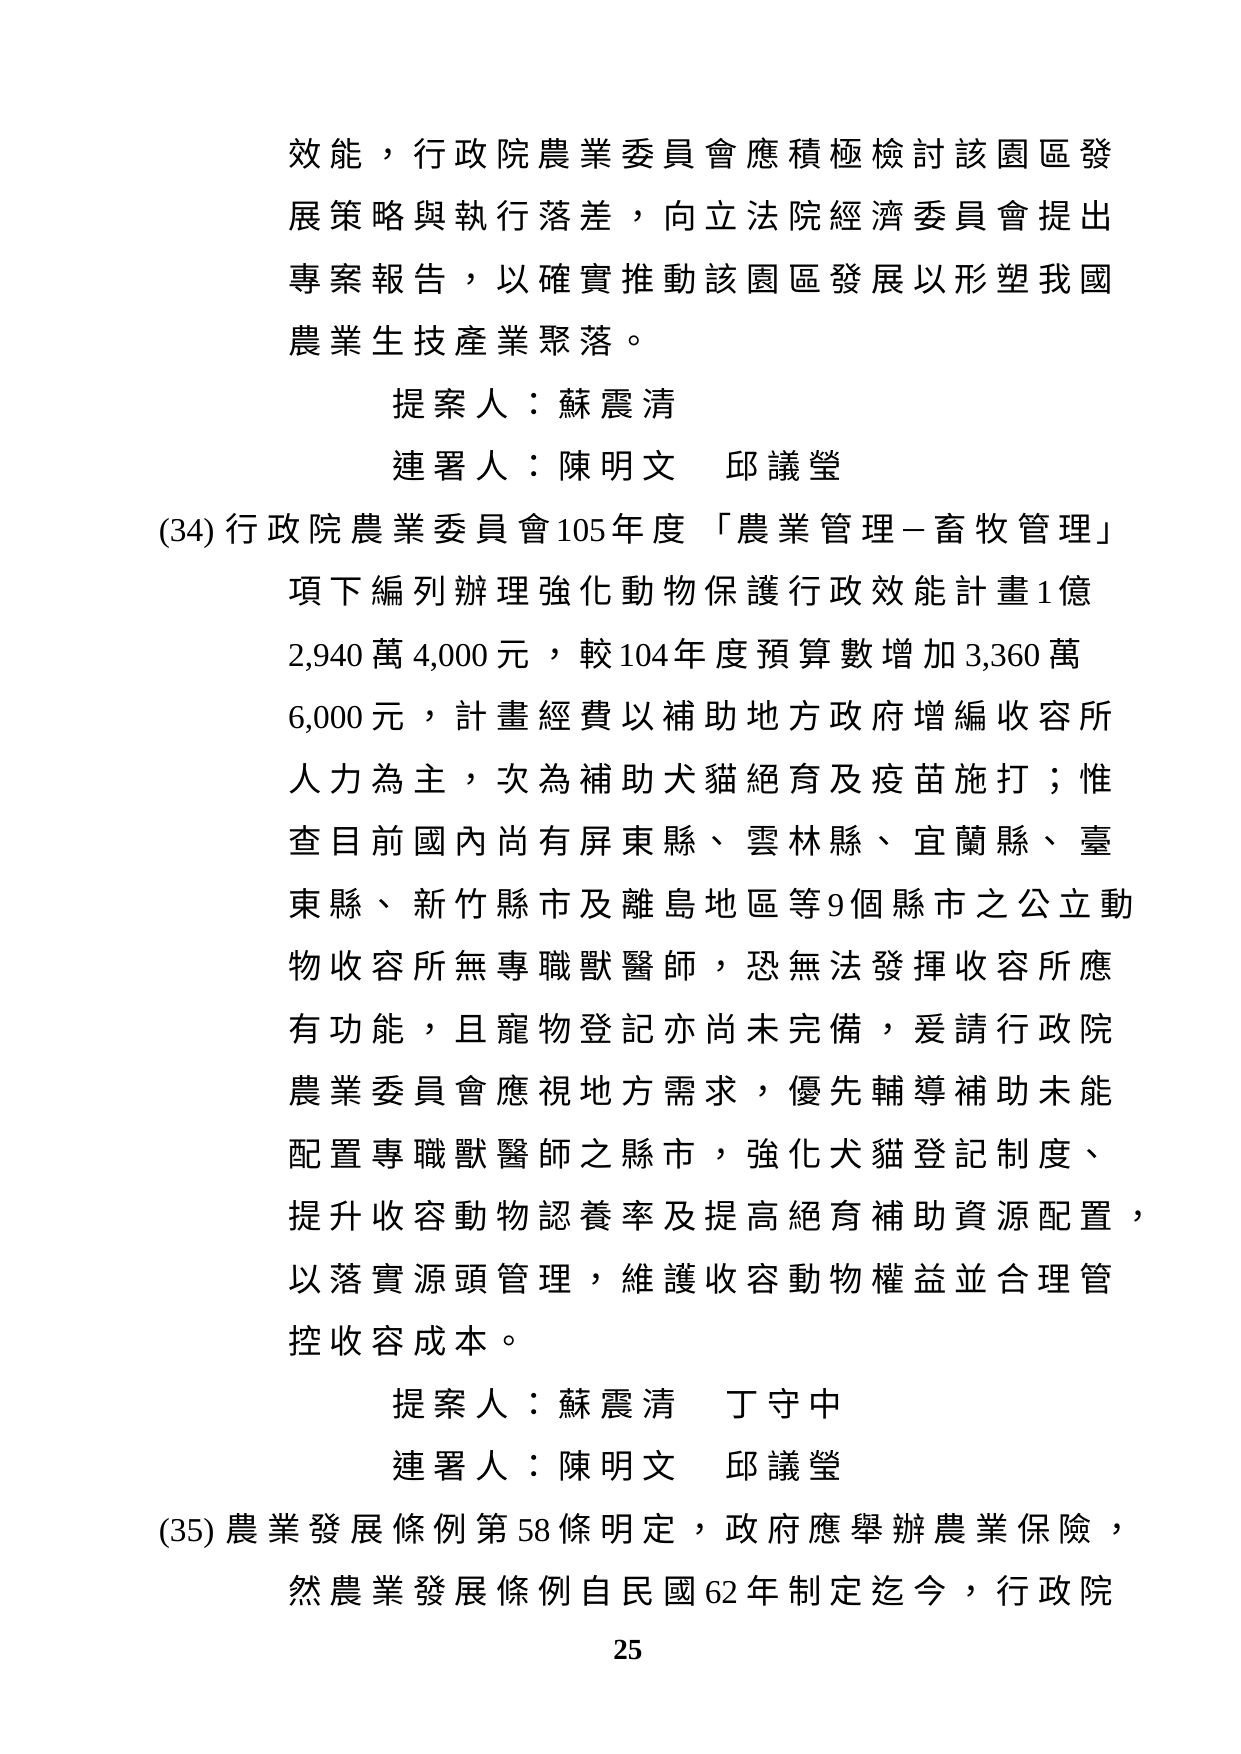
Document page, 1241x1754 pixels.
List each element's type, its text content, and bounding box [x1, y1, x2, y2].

list 效能，行政院農業委員會應積極檢討該園區發展策略與執行落差，向立法院經濟委員會提出專案報告，以確實推動該園區發展以形塑我國農業生技產業聚落。 [150, 110, 1148, 360]
text 連署人：陳明文 邱議瑩 [384, 1423, 1044, 1485]
text 提案人：蘇震清 丁守中 [384, 1360, 1044, 1423]
text 提案人：蘇震清 [384, 360, 1044, 423]
list 行政院農業委員會105年度「農業管理－畜牧管理」項下編列辦理強化動物保護行政效能計畫1億2,940萬4,000元，較104年度預算數增加3,360萬6,000元，計畫經費以補助地方政府增編收容所人力為主，次為補助犬貓絕育及疫苗施打；惟查目前國內尚有屏東縣、雲林縣、宜蘭縣、臺東縣、新竹縣市及離島地區等9個縣市之公立動物收容所無專職獸醫師，恐無法發揮收容所應有功能，且寵物登記亦尚未完備，爰請行政院農業委員會應視地方需求，優先輔導補助未能配置專職獸醫師之縣市，強化犬貓登記制度、提升收容動物認養率及提高絕育補助資源配置，以落實源頭管理，維護收容動物權益並合理管控收容成本。 [150, 485, 1148, 1360]
text 連署人：陳明文 邱議瑩 [384, 423, 1044, 485]
list 農業發展條例第58條明定，政府應舉辦農業保險，然農業發展條例自民國62年制定迄今，行政院農業委員會僅有實施個別家畜保險(豬隻及乳牛)及農業天然災害救助，雖於104年度開始試辦「高接梨」單一農作物天然災害保險，仍無逐步建置完整農業保險制度計畫；反觀與我國農業條件類似、同樣天災頻繁之日本，1947年就將牲畜與作物保險整合為農業災害補償法，相形之下台灣農業保險制度推動進展實過度消極。且查97年度至103年度我國農業災損763億餘元，政府核定救助174億餘元，救助比率僅約二成，農民仍須承擔近八成損失，就算短期內農產價格提高，多半也無法回饋到生產農民，嚴重損害農民收益，自然也影響青年返鄉從農的意願，行政院農業委員會應積極推動農業保險制度，儘速建構完善的農業產銷體系風險管理機制，以安定農民收入、穩定農村社會及促進農業資源充分利用。 [150, 1485, 1148, 1610]
